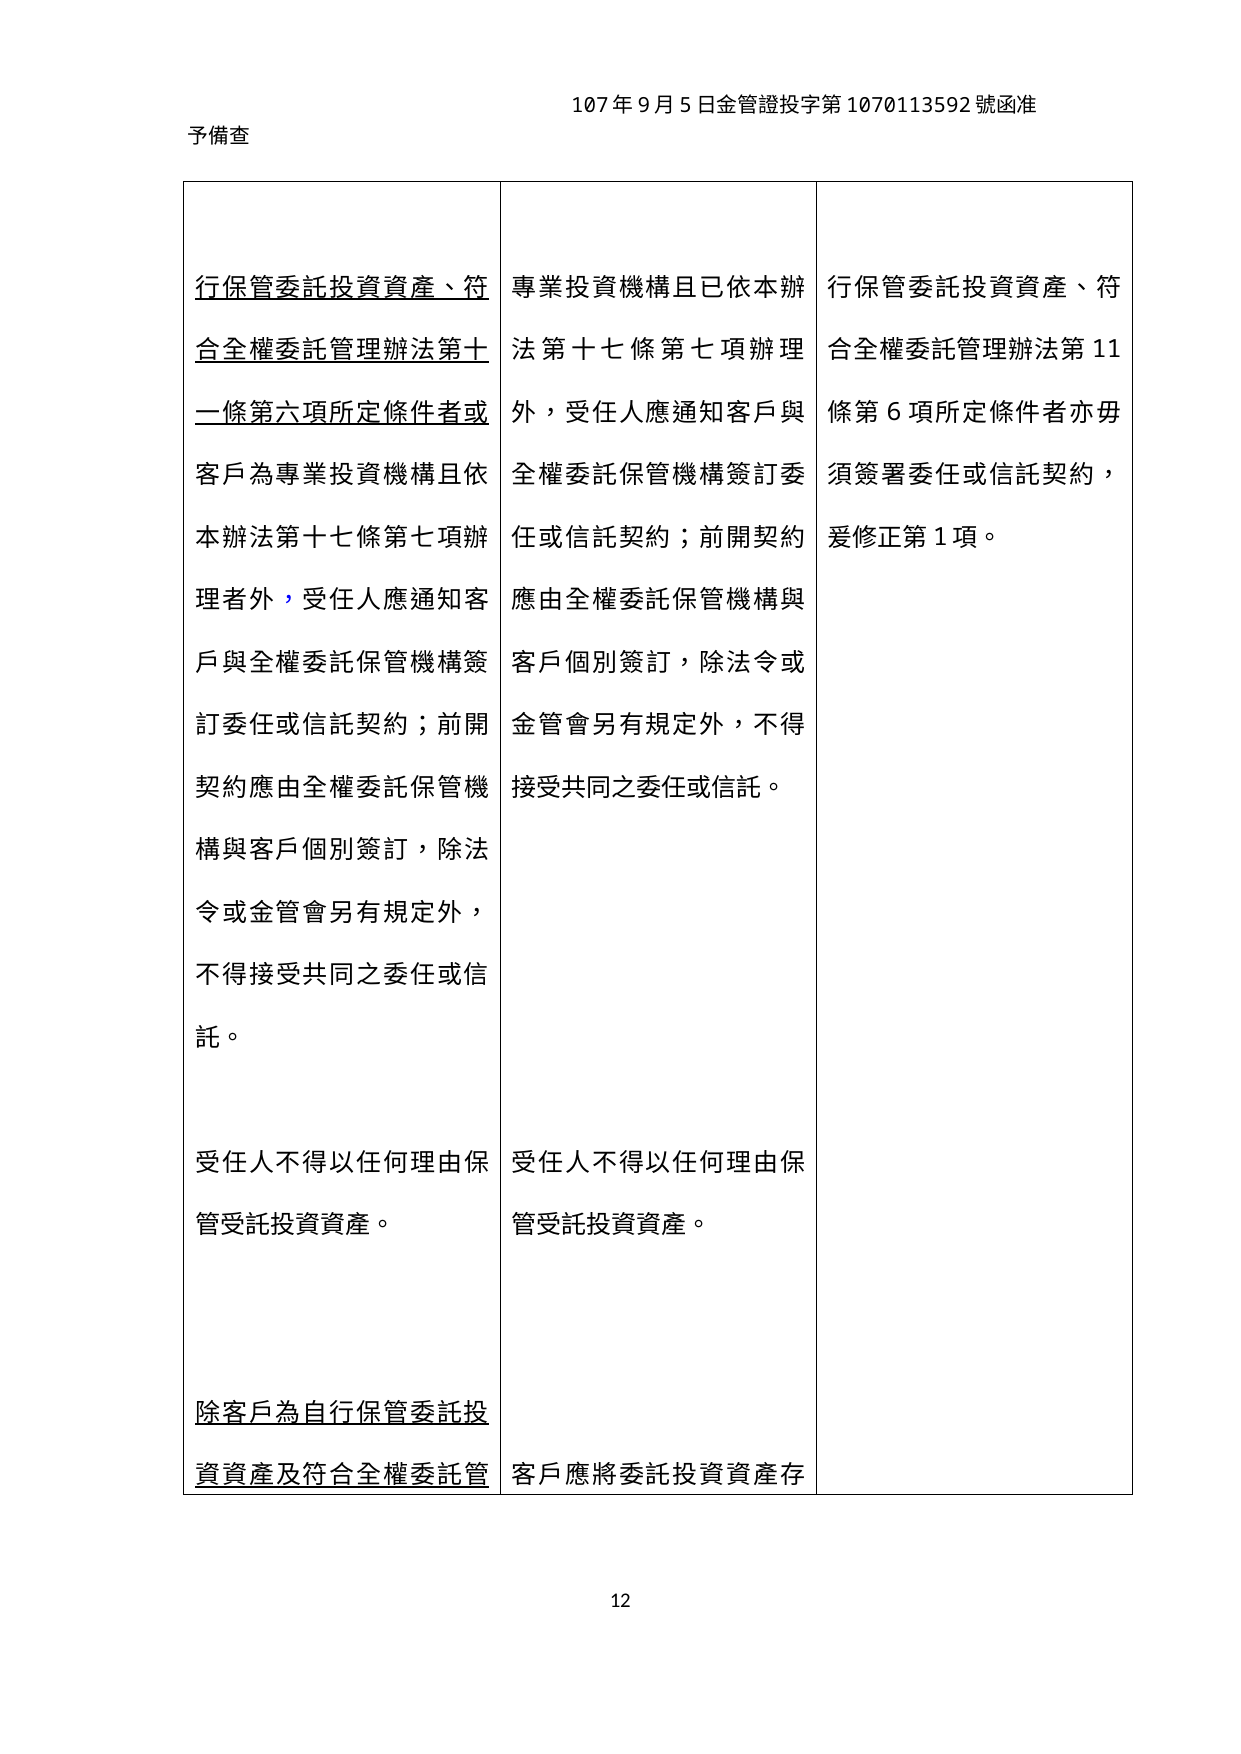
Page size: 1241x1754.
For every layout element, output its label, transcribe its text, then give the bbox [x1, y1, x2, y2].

table_cell 行保管委託投資資產、符合全權委託管理辦法第十一條第六項所定條件者或客戶為專業投資機構且依本辦法第十七條第七項辦理者外，受任人應通知客戶與全權委託保管機構簽訂委任或信託契約；前開契約應由全權委託保管機構與客戶個別簽訂，除法令或金管會另有規定外，不得接受共同之委任或信託。 受任人不得以任何理由保管受託投資資產。 除客戶為自行保管委託投資資產及符合全權委託管 [184, 182, 500, 1494]
table_cell 專業投資機構且已依本辦法第十七條第七項辦理外，受任人應通知客戶與全權委託保管機構簽訂委任或信託契約；前開契約應由全權委託保管機構與客戶個別簽訂，除法令或金管會另有規定外，不得接受共同之委任或信託。 受任人不得以任何理由保管受託投資資產。 客戶應將委託投資資產存 [501, 182, 816, 1494]
table_cell 行保管委託投資資產、符合全權委託管理辦法第11條第6項所定條件者亦毋須簽署委任或信託契約，爰修正第1項。 [817, 182, 1132, 1494]
